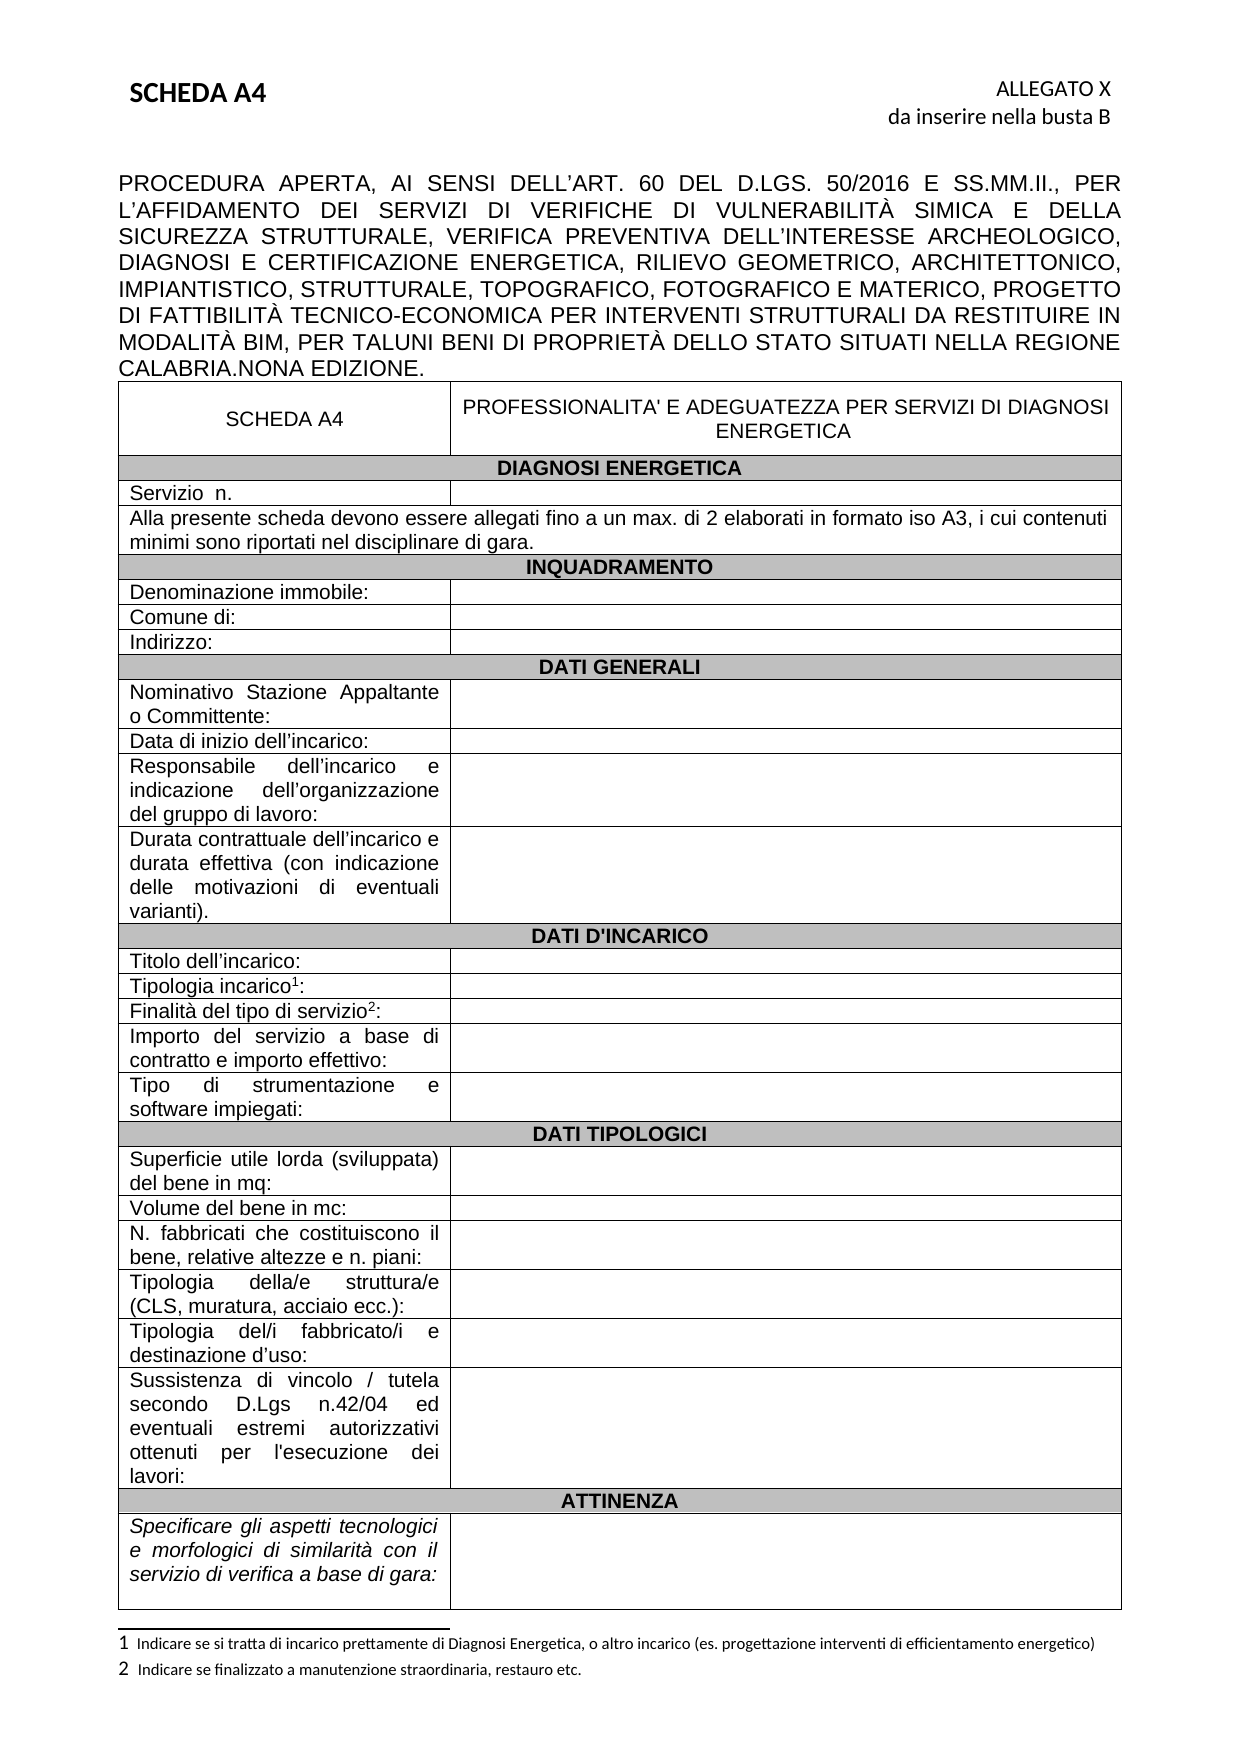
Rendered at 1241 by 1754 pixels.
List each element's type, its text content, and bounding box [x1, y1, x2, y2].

table_cell [451, 1368, 1121, 1487]
table_cell DIAGNOSI ENERGETICA [119, 456, 1121, 480]
table_cell Nominativo Stazione Appaltante o Committente: [119, 680, 450, 728]
table_cell Tipologia della/e struttura/e (CLS, muratura, acciaio ecc.): [119, 1270, 450, 1318]
table_cell [451, 680, 1121, 728]
table_cell DATI D'INCARICO [119, 924, 1121, 948]
table_cell Titolo dell’incarico: [119, 949, 450, 973]
table_cell [451, 481, 1121, 505]
table_header SCHEDA A4 [119, 382, 450, 455]
table_cell [451, 999, 1121, 1023]
table_cell [451, 1024, 1121, 1072]
table_cell INQUADRAMENTO [119, 555, 1121, 579]
table_cell [451, 729, 1121, 753]
table_cell [451, 630, 1121, 654]
table_cell [451, 1073, 1121, 1121]
table_cell N. fabbricati che costituiscono il bene, relative altezze e n. piani: [119, 1221, 450, 1269]
table_cell [451, 974, 1121, 998]
table_cell [451, 1319, 1121, 1367]
table_cell [451, 580, 1121, 604]
table_cell Data di inizio dell’incarico: [119, 729, 450, 753]
table_cell [451, 1221, 1121, 1269]
table_cell [451, 1270, 1121, 1318]
table_cell [451, 605, 1121, 629]
table_cell Finalità del tipo di servizio: [119, 999, 450, 1023]
table_cell Sussistenza di vincolo / tutela secondo D.Lgs n.42/04 ed eventuali estremi autorizzativi ottenuti per l'esecuzione dei lavori: [119, 1368, 450, 1487]
table_cell [451, 827, 1121, 923]
table_cell Responsabile dell’incarico e indicazione dell’organizzazione del gruppo di lavoro: [119, 754, 450, 826]
table_cell Tipo di strumentazione e software impiegati: [119, 1073, 450, 1121]
table_cell Comune di: [119, 605, 450, 629]
table_header PROFESSIONALITA' E ADEGUATEZZA PER SERVIZI DI DIAGNOSI ENERGETICA [451, 382, 1121, 455]
table_cell Alla presente scheda devono essere allegati fino a un max. di 2 elaborati in formato iso A3, i cui contenuti minimi sono riportati nel disciplinare di gara. [119, 506, 1121, 554]
table_cell [451, 1196, 1121, 1220]
table_cell Denominazione immobile: [119, 580, 450, 604]
table_cell [451, 1514, 1121, 1609]
table_cell Superficie utile lorda (sviluppata) del bene in mq: [119, 1147, 450, 1195]
table_cell Specificare gli aspetti tecnologici e morfologici di similarità con il servizio di verifica a base di gara: [119, 1514, 450, 1609]
table_cell [451, 949, 1121, 973]
table_cell Importo del servizio a base di contratto e importo effettivo: [119, 1024, 450, 1072]
table_cell Volume del bene in mc: [119, 1196, 450, 1220]
table_cell [451, 1147, 1121, 1195]
table_cell Durata contrattuale dell’incarico e durata effettiva (con indicazione delle motivazioni di eventuali varianti). [119, 827, 450, 923]
table_cell DATI GENERALI [119, 655, 1121, 679]
table_cell Indirizzo: [119, 630, 450, 654]
table_cell [451, 754, 1121, 826]
table_cell ATTINENZA [119, 1489, 1121, 1512]
table_cell Servizio n. [119, 481, 450, 505]
table_cell DATI TIPOLOGICI [119, 1122, 1121, 1146]
table_cell Tipologia del/i fabbricato/i e destinazione d’uso: [119, 1319, 450, 1367]
table_cell Tipologia incarico: [119, 974, 450, 998]
